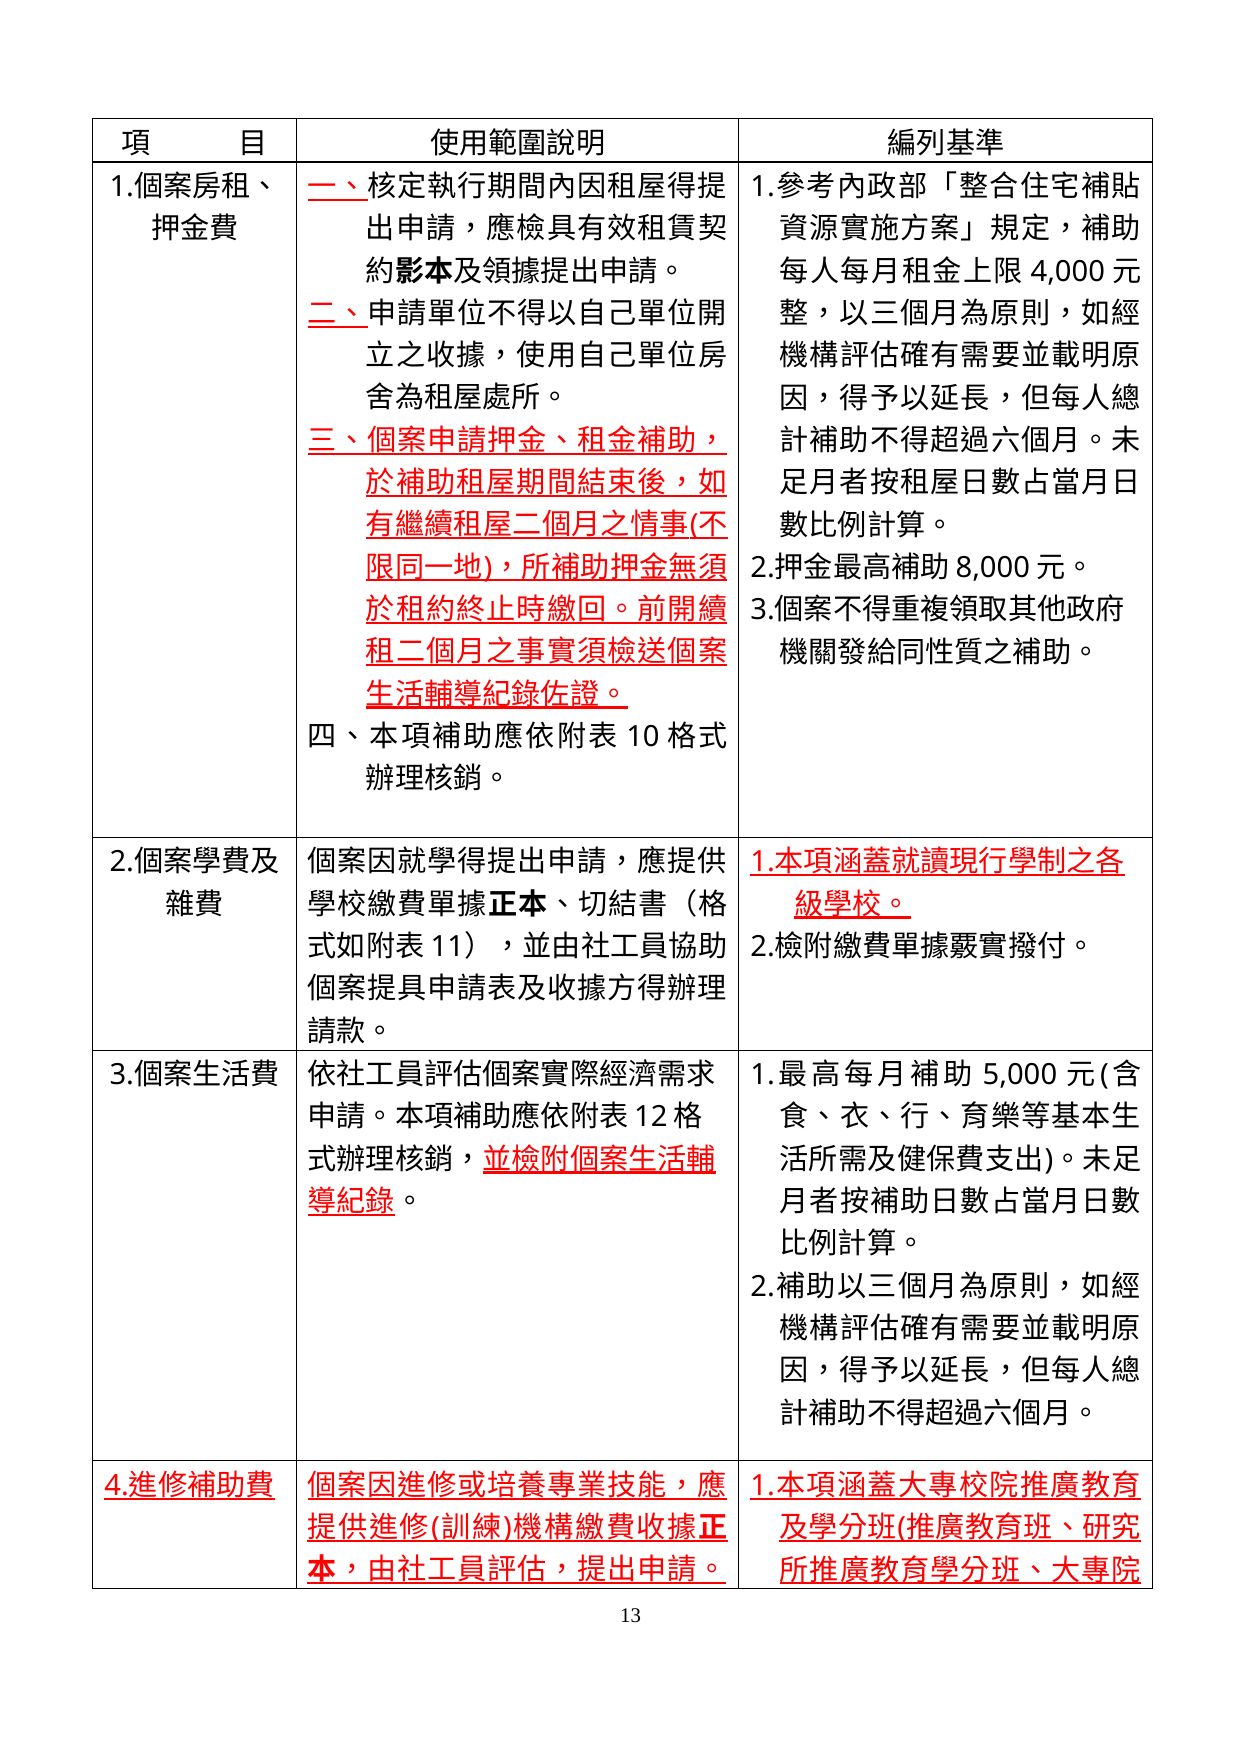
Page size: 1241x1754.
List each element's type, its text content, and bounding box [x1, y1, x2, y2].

table_cell 4.進修補助費 [93, 1461, 296, 1588]
table_header 編列基準 [739, 119, 1152, 161]
table_header 項 目 [93, 119, 296, 161]
table_cell 2.個案學費及雜費 [93, 838, 296, 1049]
table_cell 3.個案生活費 [93, 1051, 296, 1460]
table_cell 1.本項涵蓋大專校院推廣教育及學分班(推廣教育班、研究所推廣教育學分班、大專院 [739, 1461, 1152, 1588]
table_cell 1.本項涵蓋就讀現行學制之各級學校。 2.檢附繳費單據覈實撥付。 [739, 838, 1152, 1049]
table_cell 1.參考內政部「整合住宅補貼資源實施方案」規定，補助每人每月租金上限4,000元整，以三個月為原則，如經機構評估確有需要並載明原因，得予以延長，但每人總計補助不得超過六個月。未足月者按租屋日數占當月日數比例計算。 2.押金最高補助8,000元。 3.個案不得重複領取其他政府機關發給同性質之補助。 [739, 163, 1152, 837]
table_cell 1.最高每月補助5,000元(含食、衣、行、育樂等基本生活所需及健保費支出)。未足月者按補助日數占當月日數比例計算。 2.補助以三個月為原則，如經機構評估確有需要並載明原因，得予以延長，但每人總計補助不得超過六個月。 [739, 1051, 1152, 1460]
table_cell 個案因進修或培養專業技能，應提供進修(訓練)機構繳費收據正本，由社工員評估，提出申請。 [297, 1461, 738, 1588]
table_cell 一、核定執行期間內因租屋得提出申請，應檢具有效租賃契約影本及領據提出申請。 二、申請單位不得以自己單位開立之收據，使用自己單位房舍為租屋處所。 三、個案申請押金、租金補助，於補助租屋期間結束後，如有繼續租屋二個月之情事(不限同一地)，所補助押金無須於租約終止時繳回。前開續租二個月之事實須檢送個案生活輔導紀錄佐證。 四、本項補助應依附表10格式辦理核銷。 [297, 163, 738, 837]
table_header 使用範圍說明 [297, 119, 738, 161]
table_cell 個案因就學得提出申請，應提供學校繳費單據正本、切結書（格式如附表11），並由社工員協助個案提具申請表及收據方得辦理請款。 [297, 838, 738, 1049]
table_cell 1.個案房租、押金費 [93, 163, 296, 837]
table_cell 依社工員評估個案實際經濟需求申請。本項補助應依附表12格式辦理核銷，並檢附個案生活輔導紀錄。 [297, 1051, 738, 1460]
